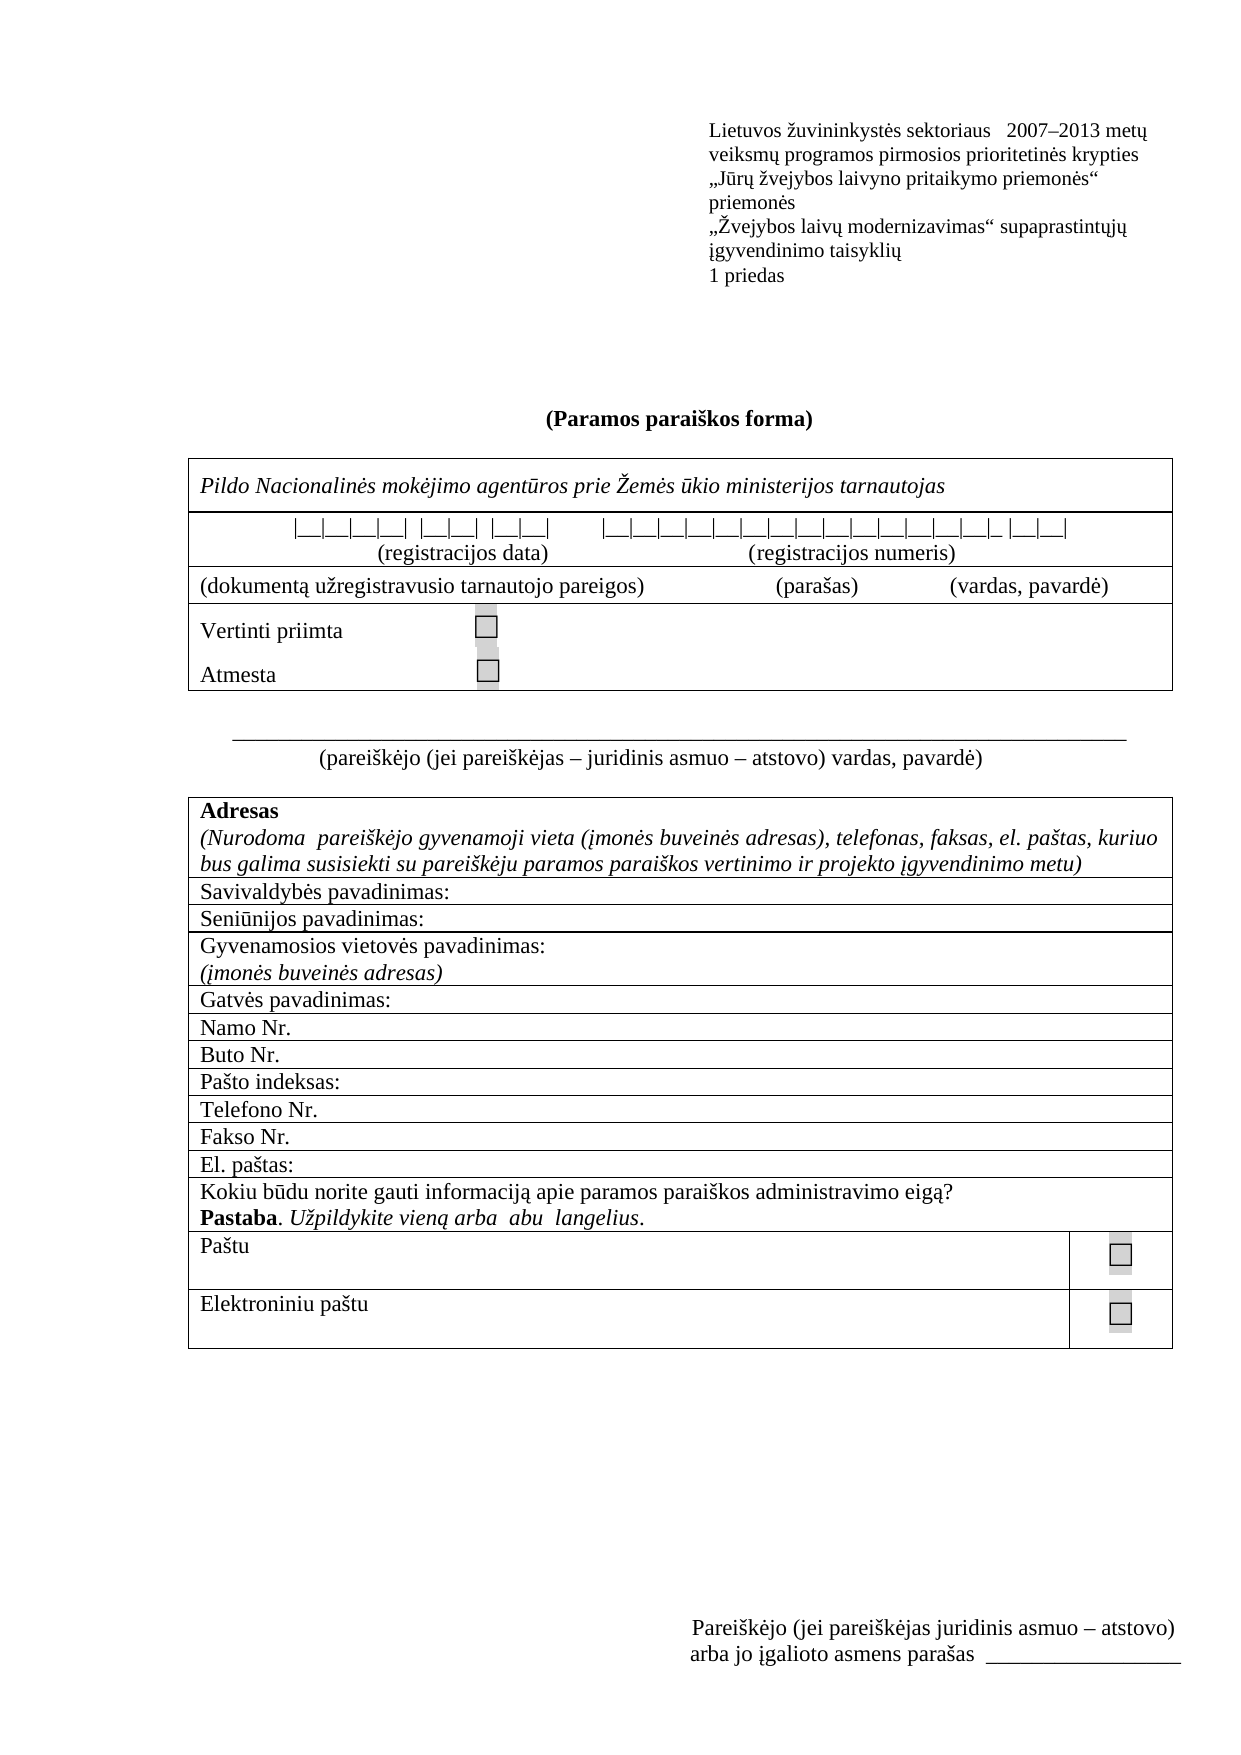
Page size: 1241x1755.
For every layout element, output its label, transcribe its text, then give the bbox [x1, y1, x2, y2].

table_cell Gyvenamosios vietovės pavadinimas: (įmonės buveinės adresas) [189, 933, 1172, 985]
text (pareiškėjo (jei pareiškėjas – juridinis asmuo – atstovo) vardas, pavardė) [121, 744, 1181, 770]
table_cell Gatvės pavadinimas: [189, 986, 1172, 1013]
text veiksmų programos pirmosios prioritetinės krypties [709, 142, 1181, 166]
table_cell Telefono Nr. [189, 1096, 1172, 1122]
text ______________________________________________________________________________ [177, 717, 1181, 744]
table_cell Seniūnijos pavadinimas: [189, 905, 1172, 931]
table_cell Pašto indeksas: [189, 1069, 1172, 1095]
table_cell El. paštas: [189, 1151, 1172, 1177]
table_cell Vertinti priimta □ Atmesta □ [189, 604, 1172, 690]
text Lietuvos žuvininkystės sektoriaus 2007–2013 metų [709, 118, 1181, 142]
table_cell Fakso Nr. [189, 1123, 1172, 1149]
table_cell Buto Nr. [189, 1041, 1172, 1067]
table_cell □ [1070, 1232, 1172, 1289]
table_header Adresas (Nurodoma pareiškėjo gyvenamoji vieta (įmonės buveinės adresas), telefonas, faksas, el. paštas, kuriuo bus galima susisiekti su pareiškėju paramos paraiškos vertinimo ir projekto įgyvendinimo metu) [189, 798, 1172, 877]
table_cell Kokiu būdu norite gauti informaciją apie paramos paraiškos administravimo eigą? Pastaba. Užpildykite vieną arba abu langelius. [189, 1178, 1172, 1231]
text „Žvejybos laivų modernizavimas“ supaprastintųjų [709, 214, 1181, 238]
text įgyvendinimo taisyklių [709, 238, 1181, 262]
table_cell Elektroniniu paštu [189, 1290, 1069, 1348]
table_cell Paštu [189, 1232, 1069, 1289]
table_header Pildo Nacionalinės mokėjimo agentūros prie Žemės ūkio ministerijos tarnautojas [189, 459, 1172, 511]
text 1 priedas [709, 262, 1181, 287]
table_cell |__|__|__|__| |__|__| |__|__| |__|__|__|__|__|__|__|__|__|__|__|__|__|__|_ |__|__| (registracijos data) (registracijos numeris) [189, 513, 1172, 566]
text „Jūrų žvejybos laivyno pritaikymo priemonės“ priemonės [709, 166, 1181, 214]
table_cell Savivaldybės pavadinimas: [189, 878, 1172, 904]
table_cell (dokumentą užregistravusio tarnautojo pareigos) (parašas) (vardas, pavardė) [189, 567, 1172, 603]
table_cell □ [1070, 1290, 1172, 1348]
text (Paramos paraiškos forma) [177, 405, 1181, 431]
table_cell Namo Nr. [189, 1014, 1172, 1040]
